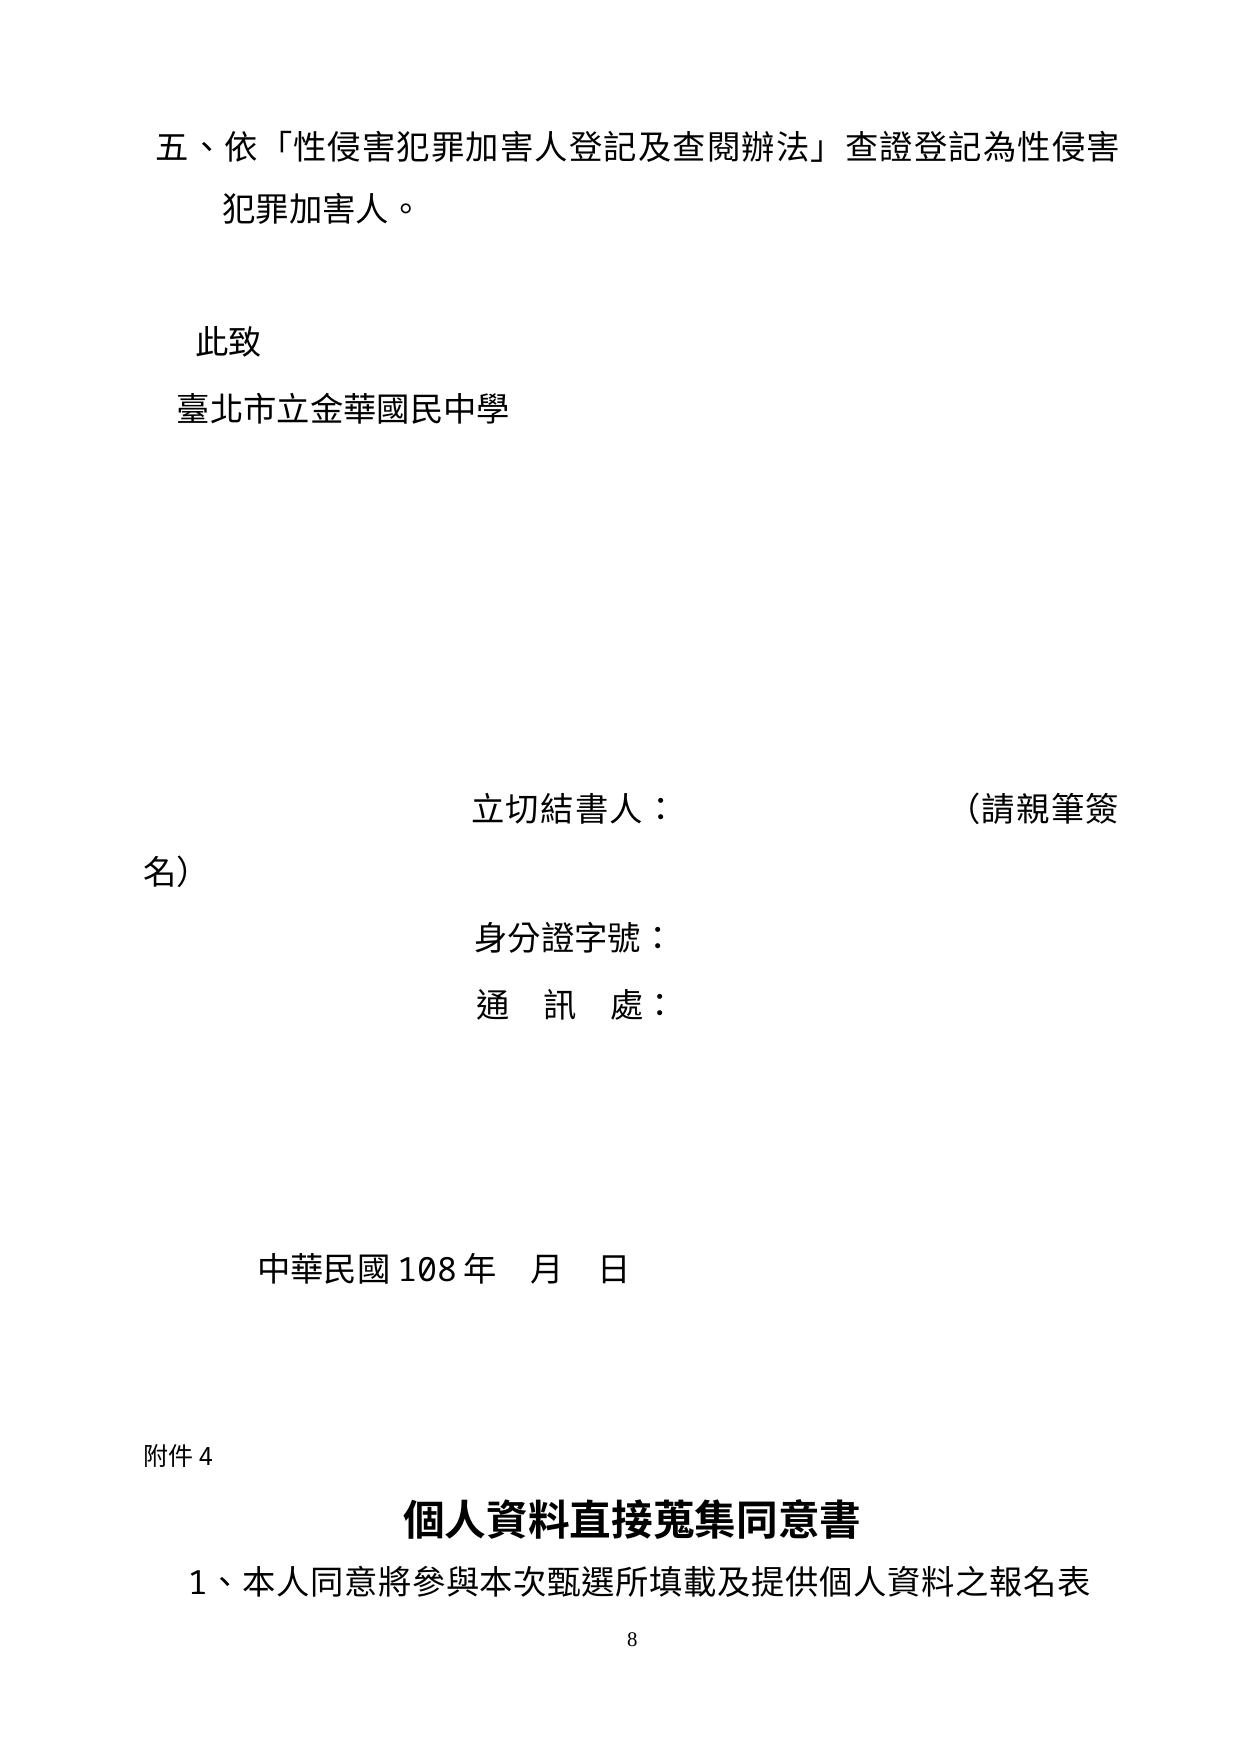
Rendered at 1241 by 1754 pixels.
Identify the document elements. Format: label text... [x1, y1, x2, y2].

table_header 五、依「性侵害犯罪加害人登記及查閱辦法」查證登記為性侵害犯罪加害人。 此致 臺北市立金華國民中學 立切結書人： （請親筆簽名） 身分證字號： 通 訊 處： 中華民國108年 月 日 附件4 個人資料直接蒐集同意書 1、本人同意將參與本次甄選所填載及提供個人資料之報名表 [140, 101, 1124, 1601]
